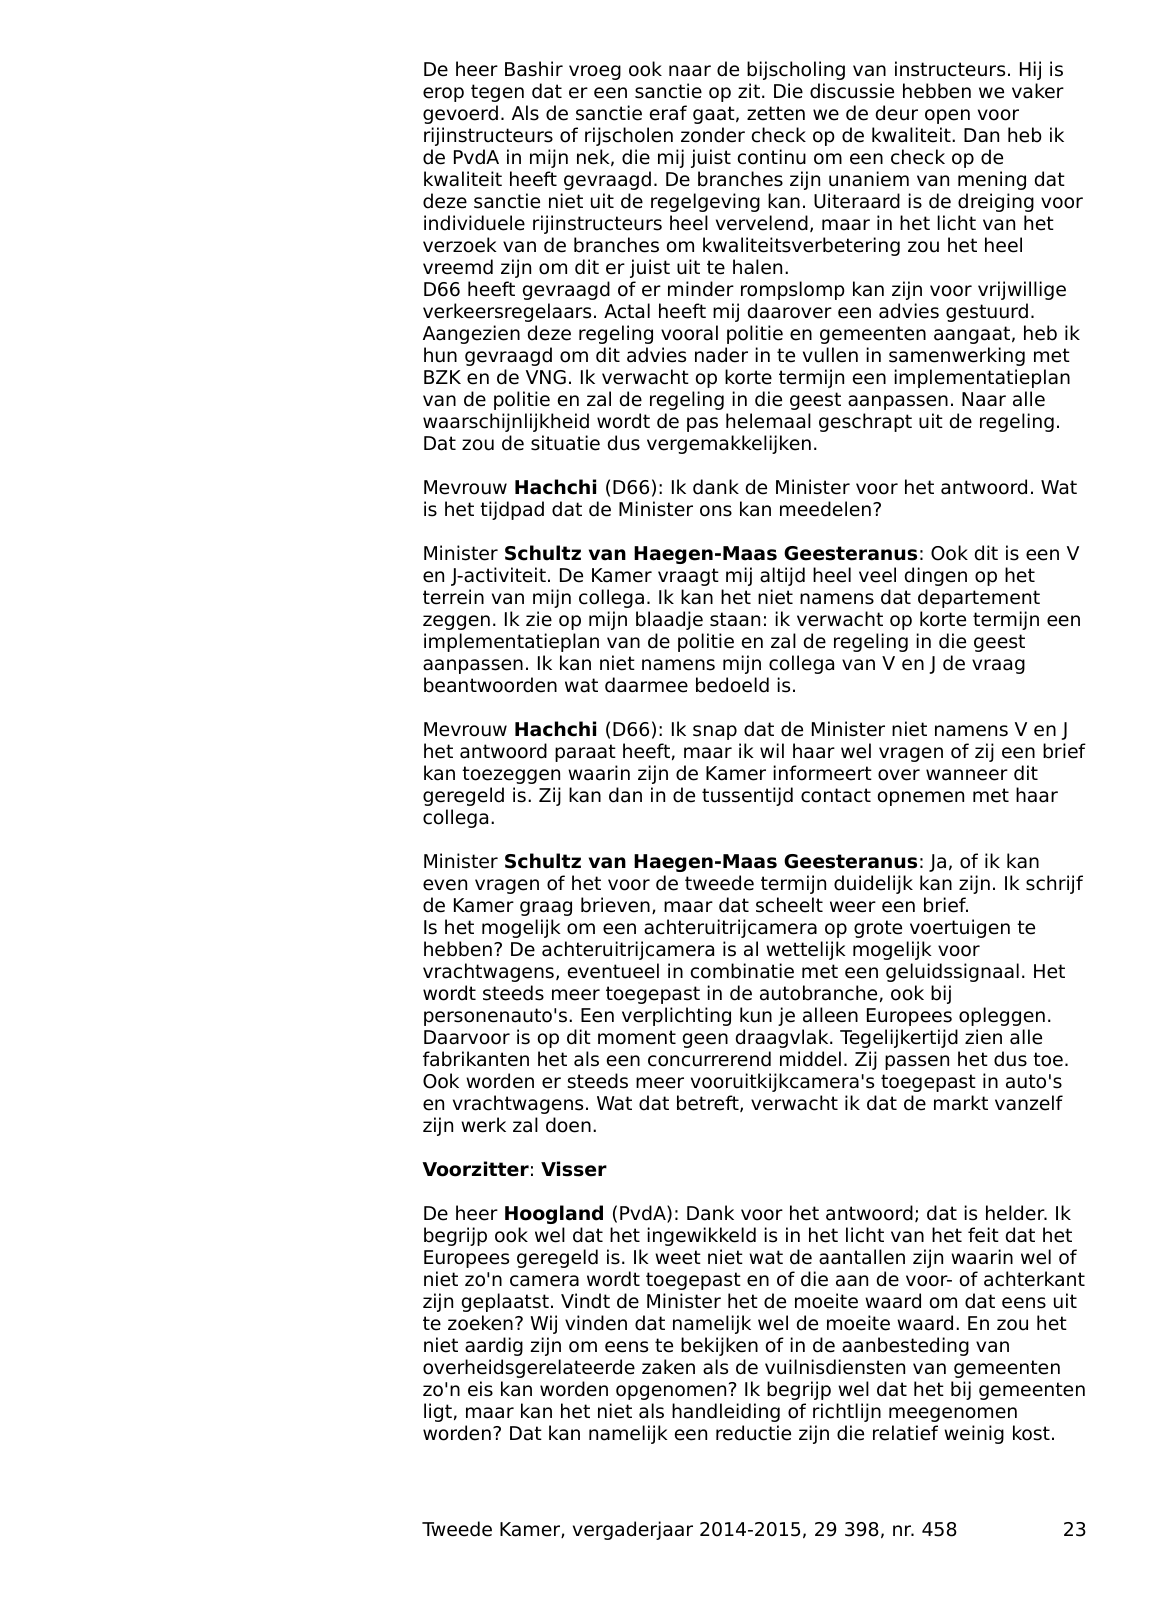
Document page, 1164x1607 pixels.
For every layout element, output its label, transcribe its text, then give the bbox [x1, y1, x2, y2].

text Is het mogelijk om een achteruitrijcamera op grote voertuigen te hebben? De achteruitrijcamera is al wettelijk mogelijk voor vrachtwagens, eventueel in combinatie met een geluidssignaal. Het wordt steeds meer toegepast in de autobranche, ook bij personenauto's. Een verplichting kun je alleen Europees opleggen. Daarvoor is op dit moment geen draagvlak. Tegelijkertijd zien alle fabrikanten het als een concurrerend middel. Zij passen het dus toe. Ook worden er steeds meer vooruitkijkcamera's toegepast in auto's en vrachtwagens. Wat dat betreft, verwacht ik dat de markt vanzelf zijn werk zal doen. [422, 917, 1087, 1137]
text Mevrouw Hachchi (D66): Ik dank de Minister voor het antwoord. Wat is het tijdpad dat de Minister ons kan meedelen? [422, 477, 1087, 521]
text Minister Schultz van Haegen-Maas Geesteranus: Ja, of ik kan even vragen of het voor de tweede termijn duidelijk kan zijn. Ik schrijf de Kamer graag brieven, maar dat scheelt weer een brief. [422, 851, 1087, 917]
text Minister Schultz van Haegen-Maas Geesteranus: Ook dit is een V en J-activiteit. De Kamer vraagt mij altijd heel veel dingen op het terrein van mijn collega. Ik kan het niet namens dat departement zeggen. Ik zie op mijn blaadje staan: ik verwacht op korte termijn een implementatieplan van de politie en zal de regeling in die geest aanpassen. Ik kan niet namens mijn collega van V en J de vraag beantwoorden wat daarmee bedoeld is. [422, 543, 1087, 697]
text Mevrouw Hachchi (D66): Ik snap dat de Minister niet namens V en J het antwoord paraat heeft, maar ik wil haar wel vragen of zij een brief kan toezeggen waarin zijn de Kamer informeert over wanneer dit geregeld is. Zij kan dan in de tussentijd contact opnemen met haar collega. [422, 719, 1087, 829]
text De heer Bashir vroeg ook naar de bijscholing van instructeurs. Hij is erop tegen dat er een sanctie op zit. Die discussie hebben we vaker gevoerd. Als de sanctie eraf gaat, zetten we de deur open voor rijinstructeurs of rijscholen zonder check op de kwaliteit. Dan heb ik de PvdA in mijn nek, die mij juist continu om een check op de kwaliteit heeft gevraagd. De branches zijn unaniem van mening dat deze sanctie niet uit de regelgeving kan. Uiteraard is de dreiging voor individuele rijinstructeurs heel vervelend, maar in het licht van het verzoek van de branches om kwaliteitsverbetering zou het heel vreemd zijn om dit er juist uit te halen. [422, 59, 1087, 279]
text Voorzitter: Visser [422, 1159, 1087, 1181]
text D66 heeft gevraagd of er minder rompslomp kan zijn voor vrijwillige verkeersregelaars. Actal heeft mij daarover een advies gestuurd. Aangezien deze regeling vooral politie en gemeenten aangaat, heb ik hun gevraagd om dit advies nader in te vullen in samenwerking met BZK en de VNG. Ik verwacht op korte termijn een implementatieplan van de politie en zal de regeling in die geest aanpassen. Naar alle waarschijnlijkheid wordt de pas helemaal geschrapt uit de regeling. Dat zou de situatie dus vergemakkelijken. [422, 279, 1087, 455]
text De heer Hoogland (PvdA): Dank voor het antwoord; dat is helder. Ik begrijp ook wel dat het ingewikkeld is in het licht van het feit dat het Europees geregeld is. Ik weet niet wat de aantallen zijn waarin wel of niet zo'n camera wordt toegepast en of die aan de voor- of achterkant zijn geplaatst. Vindt de Minister het de moeite waard om dat eens uit te zoeken? Wij vinden dat namelijk wel de moeite waard. En zou het niet aardig zijn om eens te bekijken of in de aanbesteding van overheidsgerelateerde zaken als de vuilnisdiensten van gemeenten zo'n eis kan worden opgenomen? Ik begrijp wel dat het bij gemeenten ligt, maar kan het niet als handleiding of richtlijn meegenomen worden? Dat kan namelijk een reductie zijn die relatief weinig kost. [422, 1203, 1087, 1445]
